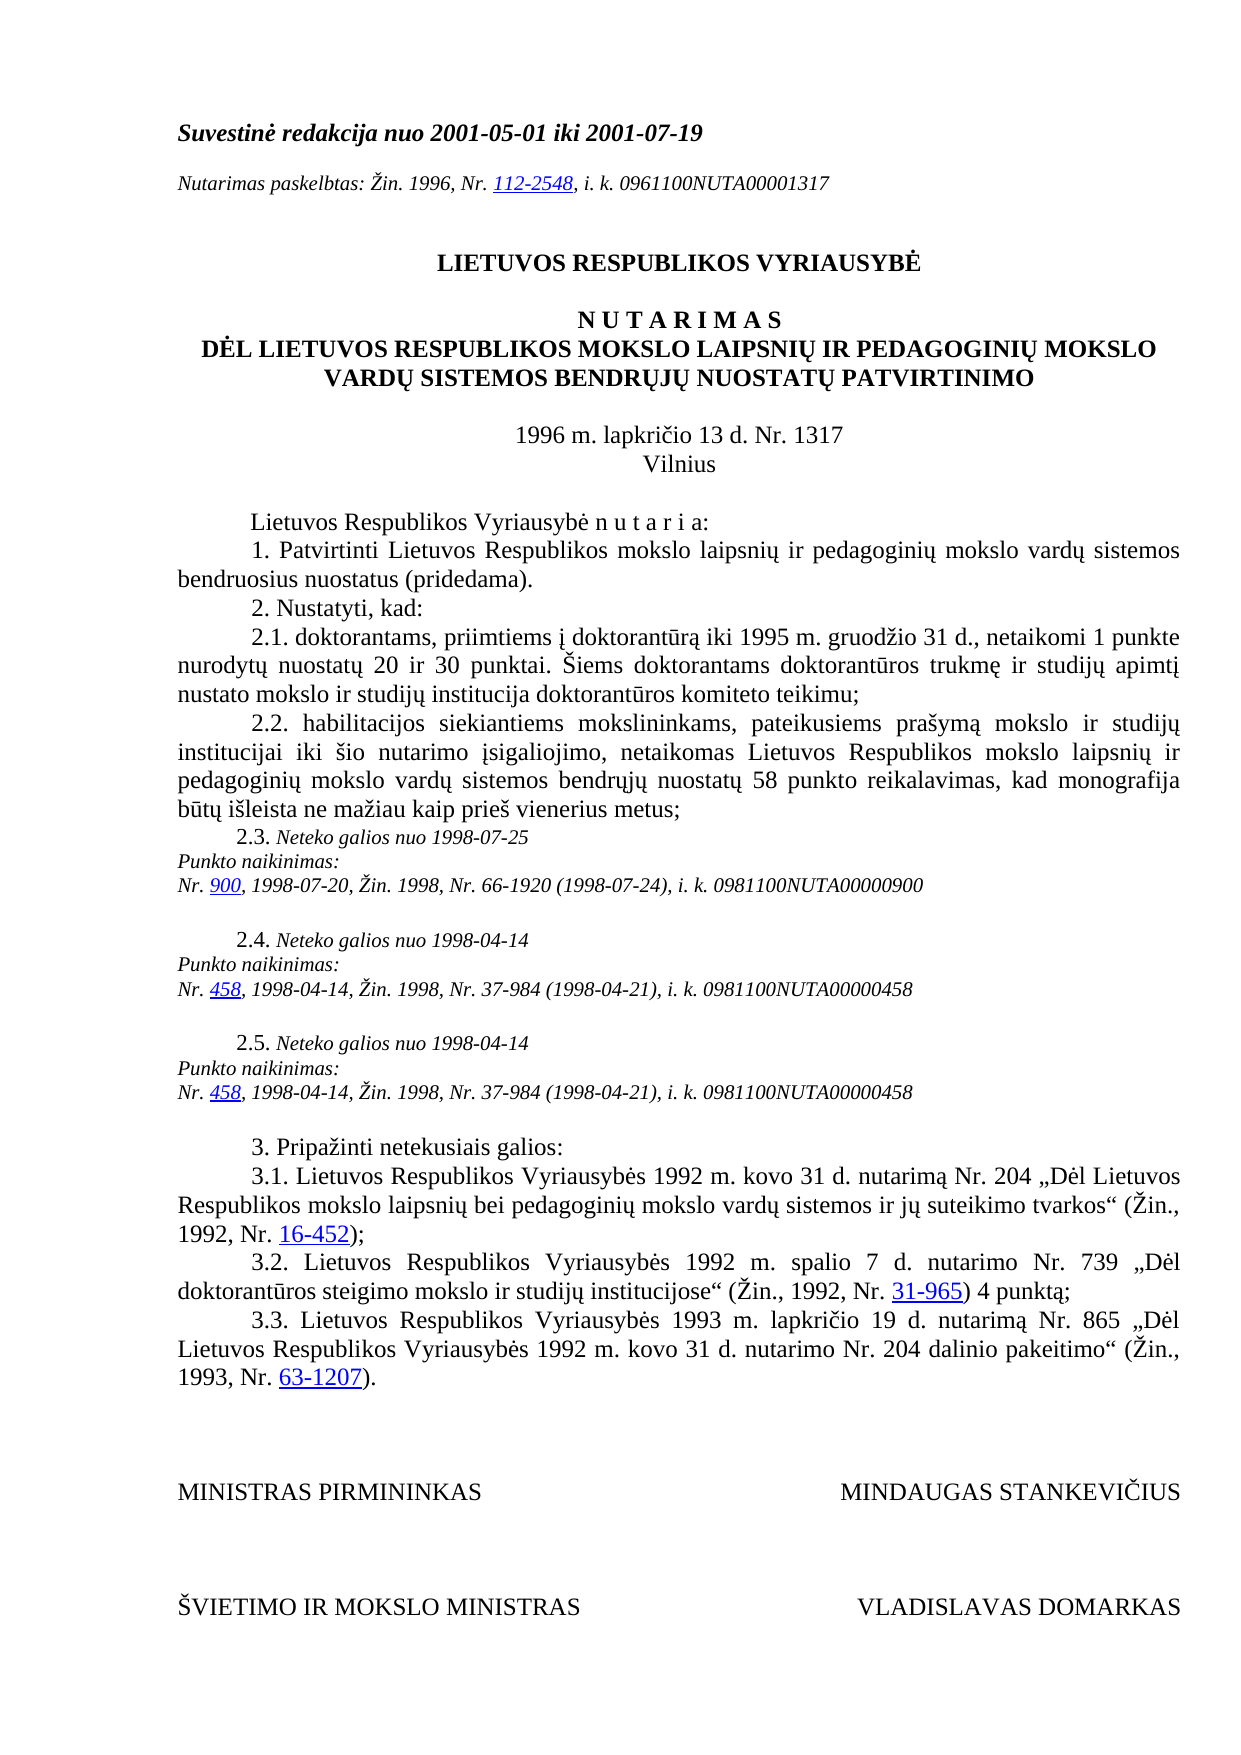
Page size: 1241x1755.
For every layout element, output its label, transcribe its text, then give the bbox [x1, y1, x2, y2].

text DĖL LIETUVOS RESPUBLIKOS MOKSLO LAIPSNIŲ IR PEDAGOGINIŲ MOKSLO VARDŲ SISTEMOS BENDRŲJŲ NUOSTATŲ PATVIRTINIMO [177, 334, 1181, 392]
text Nr. 458, 1998-04-14, Žin. 1998, Nr. 37-984 (1998-04-21), i. k. 0981100NUTA00000458 [177, 1080, 1181, 1104]
text 3.3. Lietuvos Respublikos Vyriausybės 1993 m. lapkričio 19 d. nutarimą Nr. 865 „Dėl Lietuvos Respublikos Vyriausybės 1992 m. kovo 31 d. nutarimo Nr. 204 dalinio pakeitimo“ (Žin., 1993, Nr. 63-1207). [177, 1305, 1181, 1391]
text 2.3. Neteko galios nuo 1998-07-25 [177, 823, 1181, 849]
text 1996 m. lapkričio 13 d. Nr. 1317 [177, 420, 1181, 449]
text 2.5. Neteko galios nuo 1998-04-14 [177, 1029, 1181, 1056]
text 1. Patvirtinti Lietuvos Respublikos mokslo laipsnių ir pedagoginių mokslo vardų sistemos bendruosius nuostatus (pridedama). [177, 535, 1181, 593]
text 3.2. Lietuvos Respublikos Vyriausybės 1992 m. spalio 7 d. nutarimo Nr. 739 „Dėl doktorantūros steigimo mokslo ir studijų institucijose“ (Žin., 1992, Nr. 31-965) 4 punktą; [177, 1247, 1181, 1305]
text Punkto naikinimas: [177, 952, 1181, 976]
text LIETUVOS RESPUBLIKOS VYRIAUSYBĖ [177, 248, 1181, 277]
text 2.2. habilitacijos siekiantiems mokslininkams, pateikusiems prašymą mokslo ir studijų institucijai iki šio nutarimo įsigaliojimo, netaikomas Lietuvos Respublikos mokslo laipsnių ir pedagoginių mokslo vardų sistemos bendrųjų nuostatų 58 punkto reikalavimas, kad monografija būtų išleista ne mažiau kaip prieš vienerius metus; [177, 708, 1181, 823]
text Suvestinė redakcija nuo 2001-05-01 iki 2001-07-19 [177, 118, 1181, 147]
text Nr. 458, 1998-04-14, Žin. 1998, Nr. 37-984 (1998-04-21), i. k. 0981100NUTA00000458 [177, 976, 1181, 1001]
text ŠVIETIMO IR MOKSLO MINISTRAS VLADISLAVAS DOMARKAS [177, 1592, 1181, 1621]
text N U T A R I M A S [177, 305, 1181, 334]
text 2. Nustatyti, kad: [177, 593, 1181, 622]
text Lietuvos Respublikos Vyriausybė nutaria: [177, 507, 1181, 535]
text 2.4. Neteko galios nuo 1998-04-14 [177, 926, 1181, 952]
text Nutarimas paskelbtas: Žin. 1996, Nr. 112-2548, i. k. 0961100NUTA00001317 [177, 171, 1181, 195]
text Punkto naikinimas: [177, 849, 1181, 873]
text 3.1. Lietuvos Respublikos Vyriausybės 1992 m. kovo 31 d. nutarimą Nr. 204 „Dėl Lietuvos Respublikos mokslo laipsnių bei pedagoginių mokslo vardų sistemos ir jų suteikimo tvarkos“ (Žin., 1992, Nr. 16-452); [177, 1161, 1181, 1247]
text Punkto naikinimas: [177, 1056, 1181, 1080]
text 2.1. doktorantams, priimtiems į doktorantūrą iki 1995 m. gruodžio 31 d., netaikomi 1 punkte nurodytų nuostatų 20 ir 30 punktai. Šiems doktorantams doktorantūros trukmę ir studijų apimtį nustato mokslo ir studijų institucija doktorantūros komiteto teikimu; [177, 622, 1181, 708]
text MINISTRAS PIRMININKAS MINDAUGAS STANKEVIČIUS [177, 1477, 1181, 1506]
text Vilnius [177, 449, 1181, 478]
text Nr. 900, 1998-07-20, Žin. 1998, Nr. 66-1920 (1998-07-24), i. k. 0981100NUTA00000900 [177, 873, 1181, 897]
text 3. Pripažinti netekusiais galios: [177, 1132, 1181, 1161]
